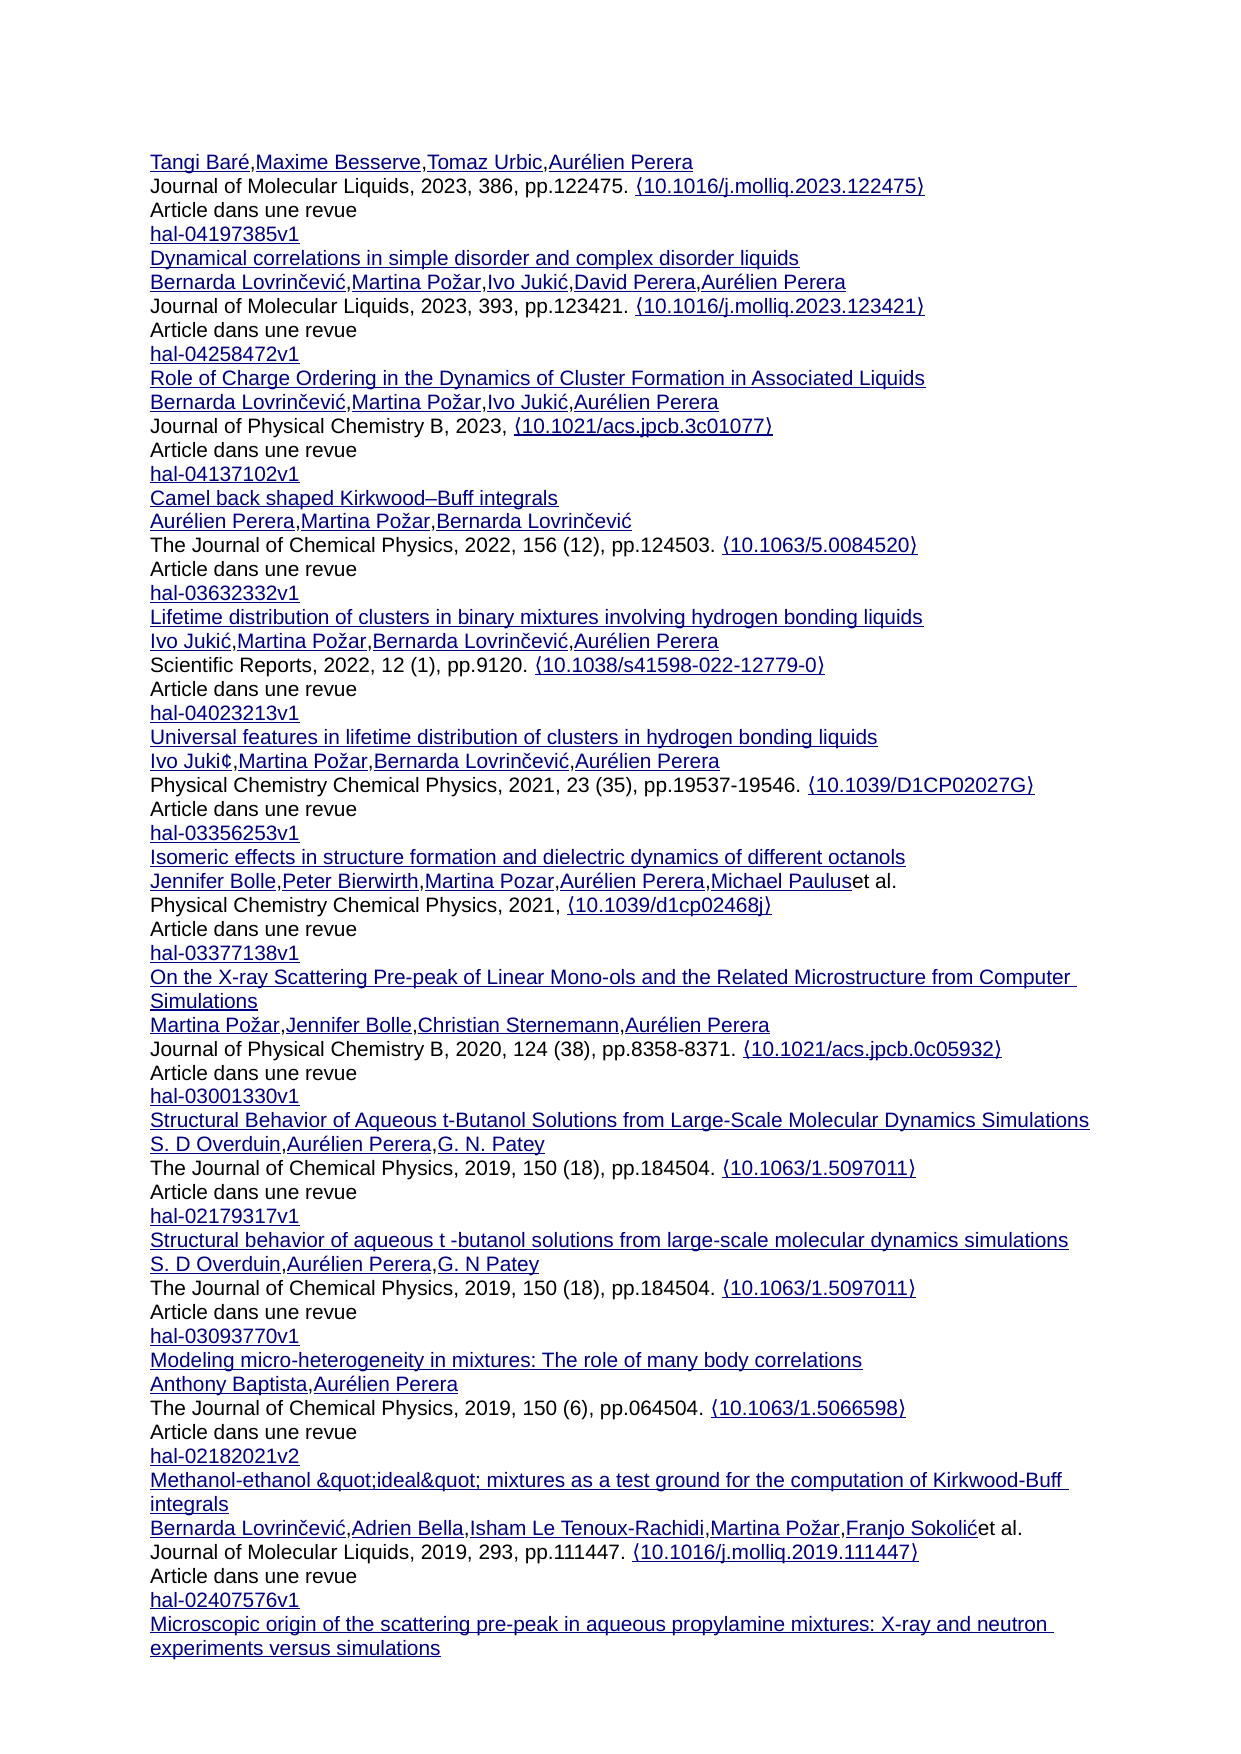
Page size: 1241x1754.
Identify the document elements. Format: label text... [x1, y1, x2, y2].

table_cell Isomeric effects in structure formation and dielectric dynamics of different octanols Jennifer Bolle,Peter Bierwirth,Martina Pozar,Aurélien Perera,Michael Pauluset al. Physical Chemistry Chemical Physics, 2021, ⟨10.1039/d1cp02468j⟩ Article dans une revue hal-03377138v1 [150, 845, 1090, 964]
table_cell Role of Charge Ordering in the Dynamics of Cluster Formation in Associated Liquids Bernarda Lovrinčević,Martina Požar,Ivo Jukić,Aurélien Perera Journal of Physical Chemistry B, 2023, ⟨10.1021/acs.jpcb.3c01077⟩ Article dans une revue hal-04137102v1 [150, 366, 1090, 485]
table_cell Structural behavior of aqueous t -butanol solutions from large-scale molecular dynamics simulations S. D Overduin,Aurélien Perera,G. N Patey The Journal of Chemical Physics, 2019, 150 (18), pp.184504. ⟨10.1063/1.5097011⟩ Article dans une revue hal-03093770v1 [150, 1228, 1090, 1348]
table_cell S. D Overduin,Aurélien Perera,G. N. Patey The Journal of Chemical Physics, 2019, 150 (18), pp.184504. ⟨10.1063/1.5097011⟩ Article dans une revue hal-02179317v1 [150, 1130, 1090, 1228]
table_cell Methanol-ethanol &quot;ideal&quot; mixtures as a test ground for the computation of Kirkwood-Buff integrals Bernarda Lovrinčević,Adrien Bella,Isham Le Tenoux-Rachidi,Martina Požar,Franjo Sokolićet al. Journal of Molecular Liquids, 2019, 293, pp.111447. ⟨10.1016/j.molliq.2019.111447⟩ Article dans une revue hal-02407576v1 [150, 1468, 1090, 1611]
table_cell Structural Behavior of Aqueous t-Butanol Solutions from Large-Scale Molecular Dynamics Simulations [150, 1108, 1090, 1129]
table_cell Universal features in lifetime distribution of clusters in hydrogen bonding liquids Ivo Juki¢,Martina Požar,Bernarda Lovrinčević,Aurélien Perera Physical Chemistry Chemical Physics, 2021, 23 (35), pp.19537-19546. ⟨10.1039/D1CP02027G⟩ Article dans une revue hal-03356253v1 [150, 725, 1090, 845]
table_cell Tangi Baré,Maxime Besserve,Tomaz Urbic,Aurélien Perera Journal of Molecular Liquids, 2023, 386, pp.122475. ⟨10.1016/j.molliq.2023.122475⟩ Article dans une revue hal-04197385v1 [150, 150, 1090, 246]
table_cell Camel back shaped Kirkwood–Buff integrals Aurélien Perera,Martina Požar,Bernarda Lovrinčević The Journal of Chemical Physics, 2022, 156 (12), pp.124503. ⟨10.1063/5.0084520⟩ Article dans une revue hal-03632332v1 [150, 485, 1090, 605]
table_cell Modeling micro-heterogeneity in mixtures: The role of many body correlations Anthony Baptista,Aurélien Perera The Journal of Chemical Physics, 2019, 150 (6), pp.064504. ⟨10.1063/1.5066598⟩ Article dans une revue hal-02182021v2 [150, 1348, 1090, 1468]
table_cell Lifetime distribution of clusters in binary mixtures involving hydrogen bonding liquids Ivo Jukić,Martina Požar,Bernarda Lovrinčević,Aurélien Perera Scientific Reports, 2022, 12 (1), pp.9120. ⟨10.1038/s41598-022-12779-0⟩ Article dans une revue hal-04023213v1 [150, 605, 1090, 725]
table_cell Microscopic origin of the scattering pre-peak in aqueous propylamine mixtures: X-ray and neutron experiments versus simulations [150, 1611, 1090, 1659]
table_cell Dynamical correlations in simple disorder and complex disorder liquids Bernarda Lovrinčević,Martina Požar,Ivo Jukić,David Perera,Aurélien Perera Journal of Molecular Liquids, 2023, 393, pp.123421. ⟨10.1016/j.molliq.2023.123421⟩ Article dans une revue hal-04258472v1 [150, 246, 1090, 366]
table_cell On the X-ray Scattering Pre-peak of Linear Mono-ols and the Related Microstructure from Computer Simulations Martina Požar,Jennifer Bolle,Christian Sternemann,Aurélien Perera Journal of Physical Chemistry B, 2020, 124 (38), pp.8358-8371. ⟨10.1021/acs.jpcb.0c05932⟩ Article dans une revue hal-03001330v1 [150, 965, 1090, 1108]
